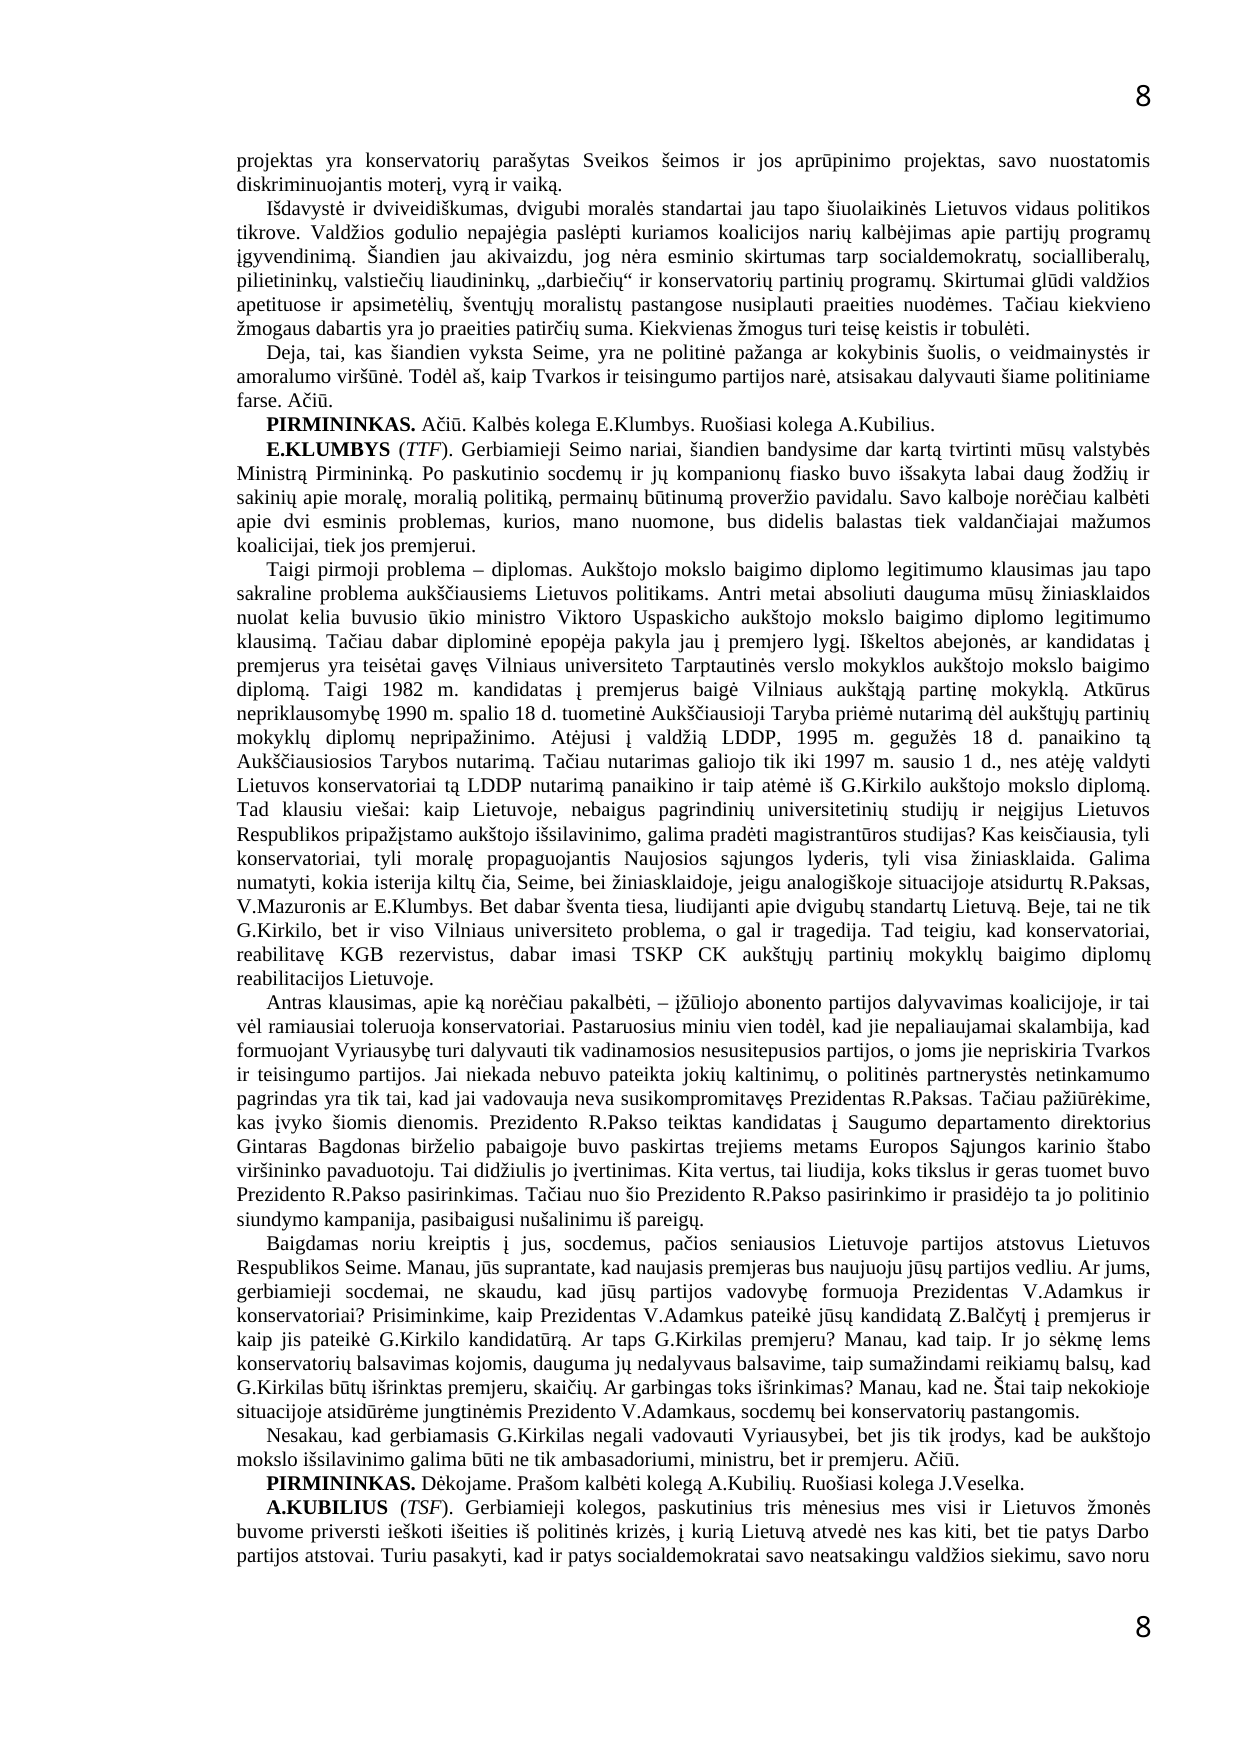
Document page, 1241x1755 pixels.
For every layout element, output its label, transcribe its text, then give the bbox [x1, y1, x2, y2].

text A.KUBILIUS (TSF). Gerbiamieji kolegos, paskutinius tris mėnesius mes visi ir Lietuvos žmonės buvome priversti ieškoti išeities iš politinės krizės, į kurią Lietuvą atvedė nes kas kiti, bet tie patys Darbo partijos atstovai. Turiu pasakyti, kad ir patys socialdemokratai savo neatsakingu valdžios siekimu, savo noru [236, 1495, 1152, 1567]
text E.KLUMBYS (TTF). Gerbiamieji Seimo nariai, šiandien bandysime dar kartą tvirtinti mūsų valstybės Ministrą Pirmininką. Po paskutinio socdemų ir jų kompanionų fiasko buvo išsakyta labai daug žodžių ir sakinių apie moralę, moralią politiką, permainų būtinumą proveržio pavidalu. Savo kalboje norėčiau kalbėti apie dvi esminis problemas, kurios, mano nuomone, bus didelis balastas tiek valdančiajai mažumos koalicijai, tiek jos premjerui. [236, 436, 1152, 557]
text projektas yra konservatorių parašytas Sveikos šeimos ir jos aprūpinimo projektas, savo nuostatomis diskriminuojantis moterį, vyrą ir vaiką. [236, 148, 1152, 196]
text Išdavystė ir dviveidiškumas, dvigubi moralės standartai jau tapo šiuolaikinės Lietuvos vidaus politikos tikrove. Valdžios godulio nepajėgia paslėpti kuriamos koalicijos narių kalbėjimas apie partijų programų įgyvendinimą. Šiandien jau akivaizdu, jog nėra esminio skirtumas tarp socialdemokratų, socialliberalų, pilietininkų, valstiečių liaudininkų, „darbiečių“ ir konservatorių partinių programų. Skirtumai glūdi valdžios apetituose ir apsimetėlių, šventųjų moralistų pastangose nusiplauti praeities nuodėmes. Tačiau kiekvieno žmogaus dabartis yra jo praeities patirčių suma. Kiekvienas žmogus turi teisę keistis ir tobulėti. [236, 196, 1152, 340]
text Taigi pirmoji problema – diplomas. Aukštojo mokslo baigimo diplomo legitimumo klausimas jau tapo sakraline problema aukščiausiems Lietuvos politikams. Antri metai absoliuti dauguma mūsų žiniasklaidos nuolat kelia buvusio ūkio ministro Viktoro Uspaskicho aukštojo mokslo baigimo diplomo legitimumo klausimą. Tačiau dabar diplominė epopėja pakyla jau į premjero lygį. Iškeltos abejonės, ar kandidatas į premjerus yra teisėtai gavęs Vilniaus universiteto Tarptautinės verslo mokyklos aukštojo mokslo baigimo diplomą. Taigi 1982 m. kandidatas į premjerus baigė Vilniaus aukštąją partinę mokyklą. Atkūrus nepriklausomybę 1990 m. spalio 18 d. tuometinė Aukščiausioji Taryba priėmė nutarimą dėl aukštųjų partinių mokyklų diplomų nepripažinimo. Atėjusi į valdžią LDDP, 1995 m. gegužės 18 d. panaikino tą Aukščiausiosios Tarybos nutarimą. Tačiau nutarimas galiojo tik iki 1997 m. sausio 1 d., nes atėję valdyti Lietuvos konservatoriai tą LDDP nutarimą panaikino ir taip atėmė iš G.Kirkilo aukštojo mokslo diplomą. Tad klausiu viešai: kaip Lietuvoje, nebaigus pagrindinių universitetinių studijų ir neįgijus Lietuvos Respublikos pripažįstamo aukštojo išsilavinimo, galima pradėti magistrantūros studijas? Kas keisčiausia, tyli konservatoriai, tyli moralę propaguojantis Naujosios sąjungos lyderis, tyli visa žiniasklaida. Galima numatyti, kokia isterija kiltų čia, Seime, bei žiniasklaidoje, jeigu analogiškoje situacijoje atsidurtų R.Paksas, V.Mazuronis ar E.Klumbys. Bet dabar šventa tiesa, liudijanti apie dvigubų standartų Lietuvą. Beje, tai ne tik G.Kirkilo, bet ir viso Vilniaus universiteto problema, o gal ir tragedija. Tad teigiu, kad konservatoriai, reabilitavę KGB rezervistus, dabar imasi TSKP CK aukštųjų partinių mokyklų baigimo diplomų reabilitacijos Lietuvoje. [236, 557, 1152, 990]
text PIRMININKAS. Ačiū. Kalbės kolega E.Klumbys. Ruošiasi kolega A.Kubilius. [236, 412, 1152, 436]
text PIRMININKAS. Dėkojame. Prašom kalbėti kolegą A.Kubilių. Ruošiasi kolega J.Veselka. [236, 1471, 1152, 1495]
text Deja, tai, kas šiandien vyksta Seime, yra ne politinė pažanga ar kokybinis šuolis, o veidmainystės ir amoralumo viršūnė. Todėl aš, kaip Tvarkos ir teisingumo partijos narė, atsisakau dalyvauti šiame politiniame farse. Ačiū. [236, 340, 1152, 412]
text Baigdamas noriu kreiptis į jus, socdemus, pačios seniausios Lietuvoje partijos atstovus Lietuvos Respublikos Seime. Manau, jūs suprantate, kad naujasis premjeras bus naujuoju jūsų partijos vedliu. Ar jums, gerbiamieji socdemai, ne skaudu, kad jūsų partijos vadovybę formuoja Prezidentas V.Adamkus ir konservatoriai? Prisiminkime, kaip Prezidentas V.Adamkus pateikė jūsų kandidatą Z.Balčytį į premjerus ir kaip jis pateikė G.Kirkilo kandidatūrą. Ar taps G.Kirkilas premjeru? Manau, kad taip. Ir jo sėkmę lems konservatorių balsavimas kojomis, dauguma jų nedalyvaus balsavime, taip sumažindami reikiamų balsų, kad G.Kirkilas būtų išrinktas premjeru, skaičių. Ar garbingas toks išrinkimas? Manau, kad ne. Štai taip nekokioje situacijoje atsidūrėme jungtinėmis Prezidento V.Adamkaus, socdemų bei konservatorių pastangomis. [236, 1231, 1152, 1423]
text Nesakau, kad gerbiamasis G.Kirkilas negali vadovauti Vyriausybei, bet jis tik įrodys, kad be aukštojo mokslo išsilavinimo galima būti ne tik ambasadoriumi, ministru, bet ir premjeru. Ačiū. [236, 1423, 1152, 1471]
text Antras klausimas, apie ką norėčiau pakalbėti, – įžūliojo abonento partijos dalyvavimas koalicijoje, ir tai vėl ramiausiai toleruoja konservatoriai. Pastaruosius miniu vien todėl, kad jie nepaliaujamai skalambija, kad formuojant Vyriausybę turi dalyvauti tik vadinamosios nesusitepusios partijos, o joms jie nepriskiria Tvarkos ir teisingumo partijos. Jai niekada nebuvo pateikta jokių kaltinimų, o politinės partnerystės netinkamumo pagrindas yra tik tai, kad jai vadovauja neva susikompromitavęs Prezidentas R.Paksas. Tačiau pažiūrėkime, kas įvyko šiomis dienomis. Prezidento R.Pakso teiktas kandidatas į Saugumo departamento direktorius Gintaras Bagdonas birželio pabaigoje buvo paskirtas trejiems metams Europos Sąjungos karinio štabo viršininko pavaduotoju. Tai didžiulis jo įvertinimas. Kita vertus, tai liudija, koks tikslus ir geras tuomet buvo Prezidento R.Pakso pasirinkimas. Tačiau nuo šio Prezidento R.Pakso pasirinkimo ir prasidėjo ta jo politinio siundymo kampanija, pasibaigusi nušalinimu iš pareigų. [236, 990, 1152, 1231]
